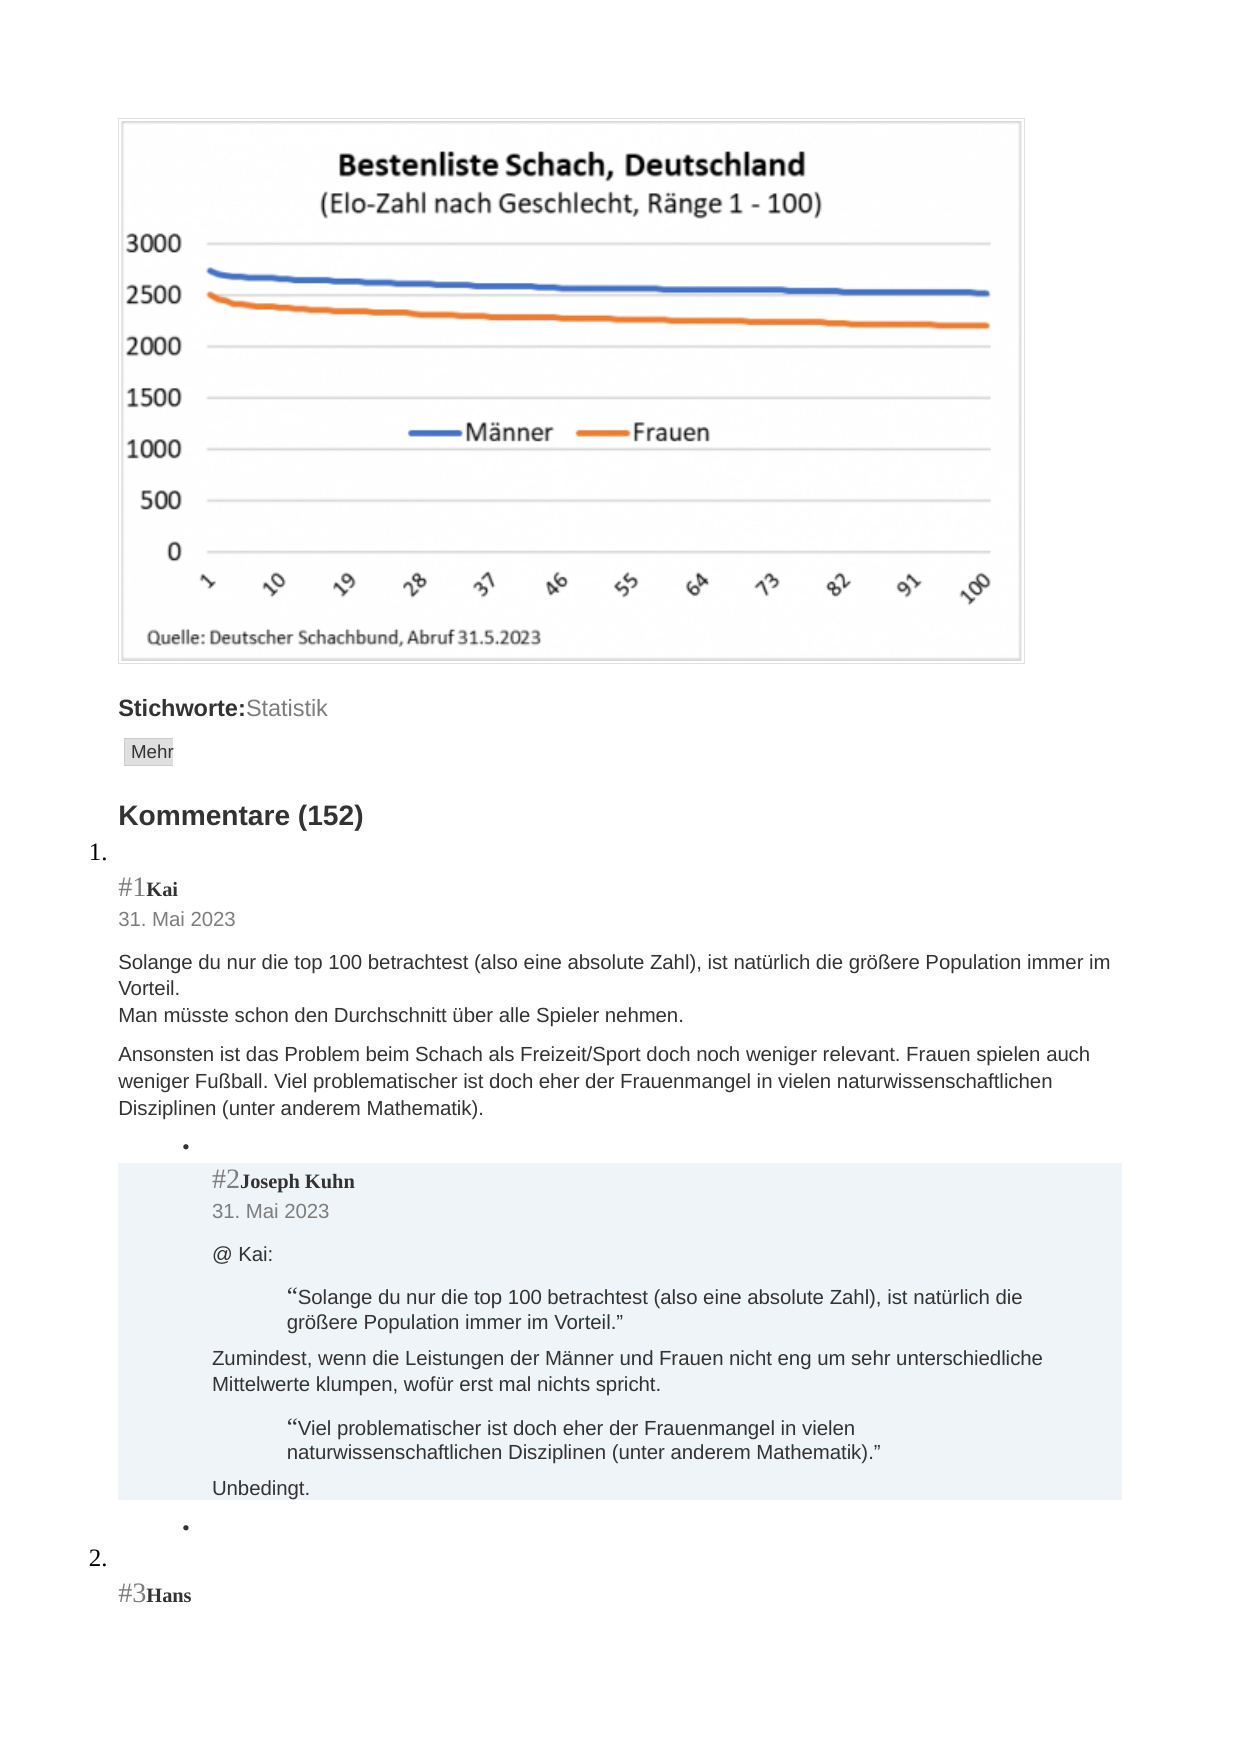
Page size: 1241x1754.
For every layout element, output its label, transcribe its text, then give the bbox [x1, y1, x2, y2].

list “Viel problematischer ist doch eher der Frauenmangel in vielen naturwissenschaftlichen Disziplinen (unter anderem Mathematik).” [257, 1412, 1047, 1464]
picture [121, 121, 1022, 661]
list @ Kai: [182, 1242, 1122, 1265]
text Stichworte:Statistik [118, 118, 1122, 722]
list Ansonsten ist das Problem beim Schach als Freizeit/Sport doch noch weniger relevant. Frauen spielen auch weniger Fußball. Viel problematischer ist doch eher der Frauenmangel in vielen naturwissenschaftlichen Disziplinen (unter anderem Mathematik). [118, 1043, 1122, 1120]
list 31. Mai 2023 [182, 1200, 1122, 1223]
list 31. Mai 2023 [118, 908, 1122, 931]
list #1Kai [118, 870, 1122, 903]
list #2Joseph Kuhn [182, 1162, 1122, 1195]
list “Solange du nur die top 100 betrachtest (also eine absolute Zahl), ist natürlich die größere Population immer im Vorteil.” [257, 1281, 1047, 1333]
subtitle Kommentare (152) [118, 798, 1122, 831]
list Zumindest, wenn die Leistungen der Männer und Frauen nicht eng um sehr unterschiedliche Mittelwerte klumpen, wofür erst mal nichts spricht. [182, 1346, 1122, 1396]
text Mehr [118, 735, 1106, 765]
list #3Hans [118, 1576, 1122, 1608]
list Solange du nur die top 100 betrachtest (also eine absolute Zahl), ist natürlich die größere Population immer im Vorteil. Man müsste schon den Durchschnitt über alle Spieler nehmen. [118, 950, 1122, 1027]
list Unbedingt. [182, 1477, 1122, 1500]
